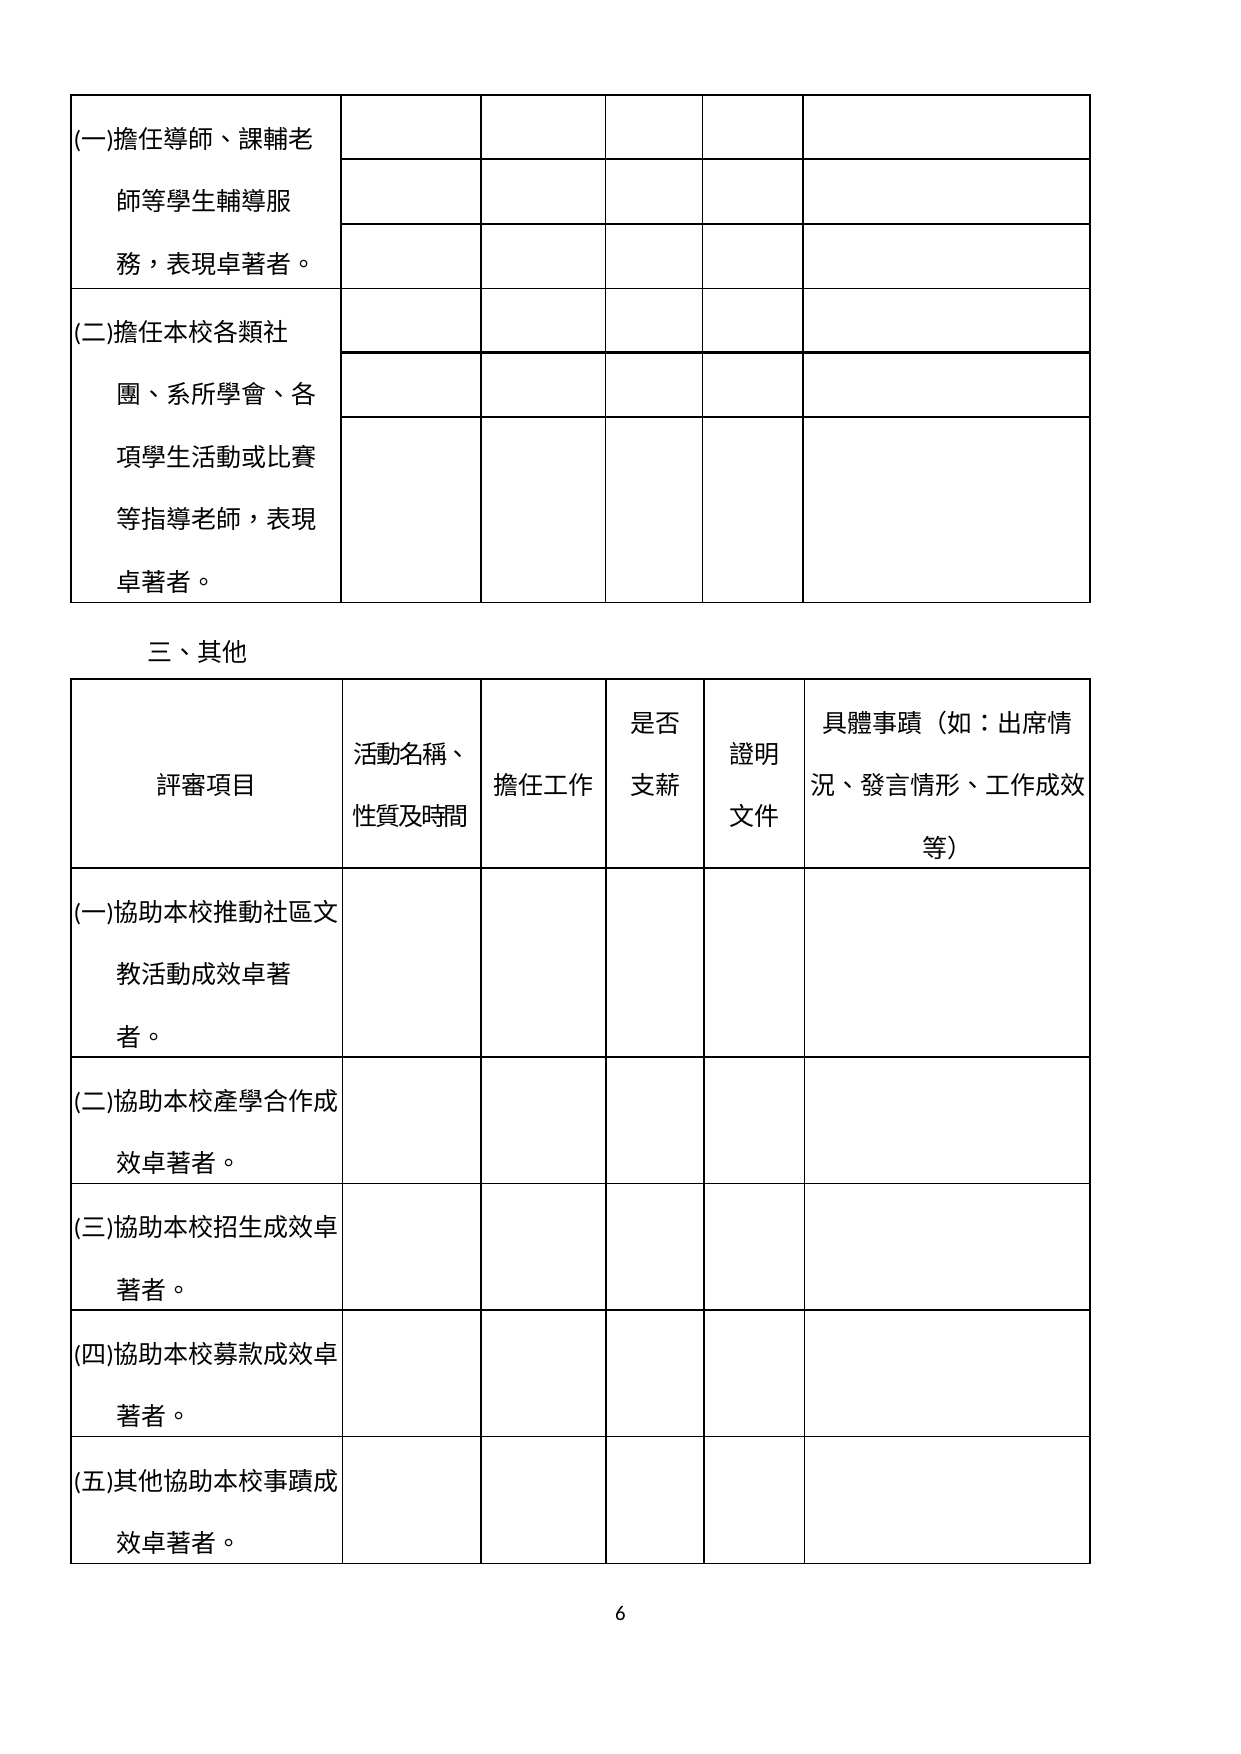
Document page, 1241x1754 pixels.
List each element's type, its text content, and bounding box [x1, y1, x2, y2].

table_header 評審項目 [72, 680, 342, 867]
table_cell [607, 1058, 703, 1183]
table_cell [482, 418, 605, 601]
table_cell [703, 354, 802, 416]
table_cell [805, 1058, 1089, 1183]
table_cell [705, 1058, 804, 1183]
table_header 具體事蹟（如：出席情況、發言情形、工作成效等） [805, 680, 1089, 867]
table_cell [703, 225, 802, 287]
table_cell (五)其他協助本校事蹟成效卓著者。 [72, 1437, 342, 1562]
table_cell [482, 1311, 605, 1436]
table_cell [482, 160, 605, 223]
table_cell [343, 1437, 480, 1562]
text 三、其他 [148, 609, 1092, 672]
table_cell [343, 1058, 480, 1183]
table_cell [482, 96, 605, 158]
table_cell [606, 225, 702, 287]
table_cell (二)擔任本校各類社團、系所學會、各項學生活動或比賽等指導老師，表現卓著者。 [72, 289, 340, 601]
table_cell [703, 96, 802, 158]
table_cell [343, 1184, 480, 1309]
table_cell [805, 1437, 1089, 1562]
table_cell [342, 96, 480, 158]
table_cell [607, 869, 703, 1056]
table_cell [705, 1184, 804, 1309]
table_cell [606, 160, 702, 223]
table_cell [607, 1437, 703, 1562]
table_cell [804, 96, 1089, 158]
table_cell [342, 354, 480, 416]
table_cell (一)協助本校推動社區文教活動成效卓著者。 [72, 869, 342, 1056]
table_cell [342, 289, 480, 351]
table_cell [804, 354, 1089, 416]
table_cell [804, 289, 1089, 351]
table_cell [482, 354, 605, 416]
table_cell [343, 869, 480, 1056]
table_cell [607, 1184, 703, 1309]
table_cell [607, 1311, 703, 1436]
table_cell [705, 869, 804, 1056]
table_cell [606, 418, 702, 601]
table_cell (一)擔任導師、課輔老師等學生輔導服務，表現卓著者。 [72, 96, 340, 287]
table_header 活動名稱、 性質及時間 [343, 680, 480, 867]
table_cell [342, 225, 480, 287]
table_cell [482, 225, 605, 287]
table_cell [703, 418, 802, 601]
table_cell [482, 1058, 605, 1183]
table_cell (三)協助本校招生成效卓著者。 [72, 1184, 342, 1309]
table_cell [705, 1311, 804, 1436]
table_cell [342, 160, 480, 223]
table_cell [482, 1184, 605, 1309]
table_cell [805, 869, 1089, 1056]
table_cell [804, 418, 1089, 601]
table_cell [606, 96, 702, 158]
table_cell [804, 160, 1089, 223]
table_cell [482, 1437, 605, 1562]
table_cell [805, 1184, 1089, 1309]
table_cell [482, 289, 605, 351]
table_header 證明 文件 [705, 680, 804, 867]
table_cell [804, 225, 1089, 287]
table_cell (四)協助本校募款成效卓著者。 [72, 1311, 342, 1436]
table_cell [342, 418, 480, 601]
table_header 是否 支薪 [607, 680, 703, 867]
table_cell [482, 869, 605, 1056]
table_cell [703, 289, 802, 351]
table_cell [703, 160, 802, 223]
table_cell [705, 1437, 804, 1562]
table_cell [606, 354, 702, 416]
table_cell [606, 289, 702, 351]
table_cell [343, 1311, 480, 1436]
table_cell [805, 1311, 1089, 1436]
table_cell (二)協助本校產學合作成效卓著者。 [72, 1058, 342, 1183]
table_header 擔任工作 [482, 680, 605, 867]
